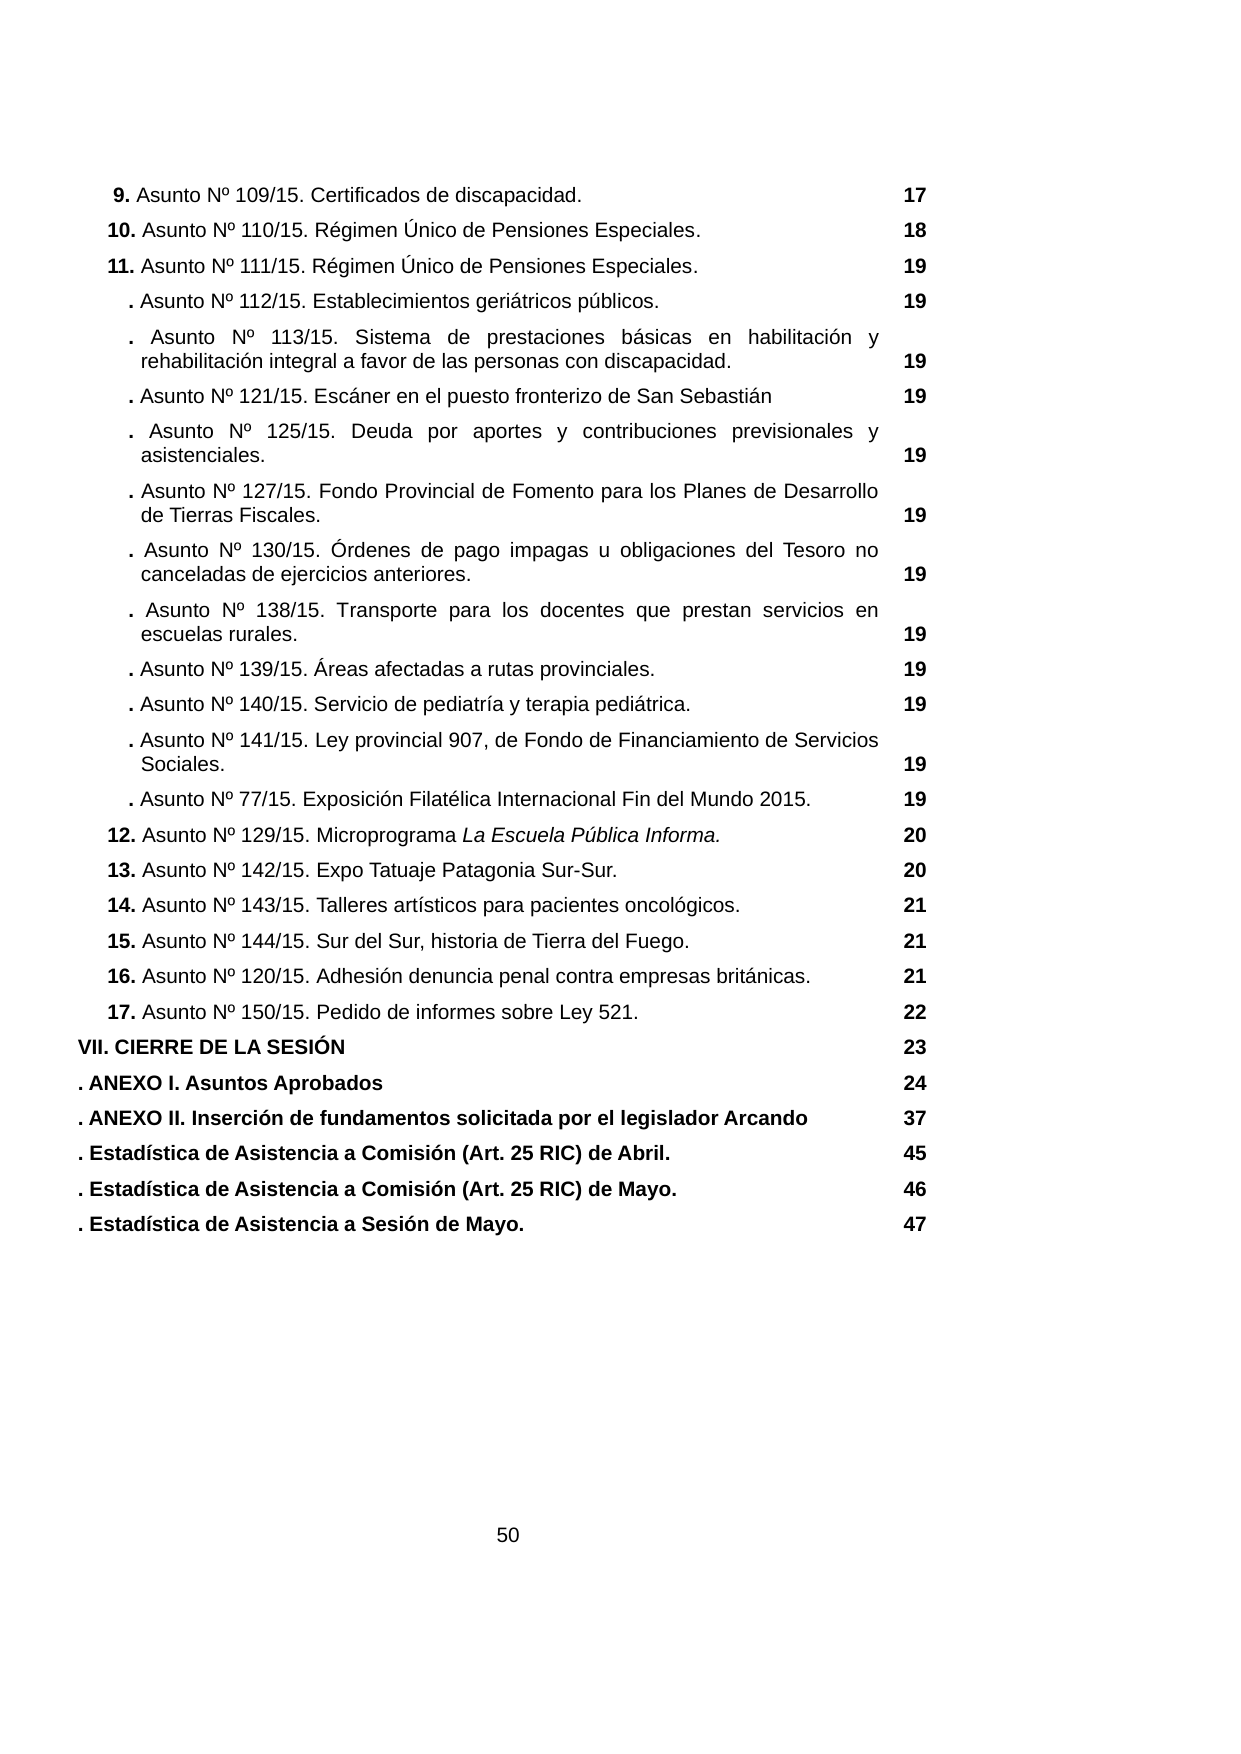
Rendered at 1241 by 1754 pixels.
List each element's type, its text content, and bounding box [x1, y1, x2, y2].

table_cell . Estadística de Asistencia a Comisión (Art. 25 RIC) de Abril. [72, 1136, 886, 1171]
table_cell . Asunto Nº 130/15. Órdenes de pago impagas u obligaciones del Tesoro no canceladas de ejercicios anteriores. [72, 533, 886, 592]
table_cell . Asunto Nº 125/15. Deuda por aportes y contribuciones previsionales y asistenciales. [72, 414, 886, 473]
table_cell 9. Asunto Nº 109/15. Certificados de discapacidad. [72, 177, 886, 213]
table_cell 19 [886, 284, 944, 319]
table_cell 19 [886, 319, 944, 378]
table_cell . Estadística de Asistencia a Sesión de Mayo. [72, 1206, 886, 1242]
table_cell 23 [886, 1029, 944, 1065]
table_cell 12. Asunto Nº 129/15. Microprograma La Escuela Pública Informa. [72, 817, 886, 852]
table_cell 19 [886, 473, 944, 532]
table_cell 18 [886, 213, 944, 248]
table_cell 19 [886, 378, 944, 414]
table_cell 19 [886, 414, 944, 473]
table_cell 11. Asunto Nº 111/15. Régimen Único de Pensiones Especiales. [72, 248, 886, 283]
table_cell 14. Asunto Nº 143/15. Talleres artísticos para pacientes oncológicos. [72, 888, 886, 923]
table_cell 21 [886, 888, 944, 923]
table_cell 19 [886, 722, 944, 781]
table_cell 19 [886, 781, 944, 817]
table_cell 10. Asunto Nº 110/15. Régimen Único de Pensiones Especiales. [72, 213, 886, 248]
table_cell 19 [886, 687, 944, 722]
table_cell 20 [886, 852, 944, 888]
table_cell VII. CIERRE DE LA SESIÓN [72, 1029, 886, 1065]
table_cell 19 [886, 592, 944, 651]
table_cell . ANEXO II. Inserción de fundamentos solicitada por el legislador Arcando [72, 1100, 886, 1136]
table_cell . Asunto Nº 139/15. Áreas afectadas a rutas provinciales. [72, 651, 886, 687]
table_cell 21 [886, 923, 944, 958]
table_cell . Asunto Nº 141/15. Ley provincial 907, de Fondo de Financiamiento de Servicios Sociales. [72, 722, 886, 781]
table_cell 19 [886, 248, 944, 283]
table_cell . Asunto Nº 77/15. Exposición Filatélica Internacional Fin del Mundo 2015. [72, 781, 886, 817]
table_cell 22 [886, 994, 944, 1029]
table_cell 20 [886, 817, 944, 852]
table_cell 13. Asunto Nº 142/15. Expo Tatuaje Patagonia Sur-Sur. [72, 852, 886, 888]
table_cell . Asunto Nº 113/15. Sistema de prestaciones básicas en habilitación y rehabilitación integral a favor de las personas con discapacidad. [72, 319, 886, 378]
table_cell 17 [886, 177, 944, 213]
table_cell 19 [886, 651, 944, 687]
table_cell . Asunto Nº 140/15. Servicio de pediatría y terapia pediátrica. [72, 687, 886, 722]
table_cell . Asunto Nº 121/15. Escáner en el puesto fronterizo de San Sebastián [72, 378, 886, 414]
table_cell . ANEXO I. Asuntos Aprobados [72, 1065, 886, 1100]
table_cell 46 [886, 1171, 944, 1206]
table_cell . Asunto Nº 112/15. Establecimientos geriátricos públicos. [72, 284, 886, 319]
table_cell 21 [886, 959, 944, 994]
table_cell . Asunto Nº 127/15. Fondo Provincial de Fomento para los Planes de Desarrollo de Tierras Fiscales. [72, 473, 886, 532]
table_cell 47 [886, 1206, 944, 1242]
table_cell 16. Asunto Nº 120/15. Adhesión denuncia penal contra empresas británicas. [72, 959, 886, 994]
table_cell 15. Asunto Nº 144/15. Sur del Sur, historia de Tierra del Fuego. [72, 923, 886, 958]
table_cell . Asunto Nº 138/15. Transporte para los docentes que prestan servicios en escuelas rurales. [72, 592, 886, 651]
table_cell 37 [886, 1100, 944, 1136]
table_cell 19 [886, 533, 944, 592]
table_cell 24 [886, 1065, 944, 1100]
table_cell 45 [886, 1136, 944, 1171]
table_cell . Estadística de Asistencia a Comisión (Art. 25 RIC) de Mayo. [72, 1171, 886, 1206]
table_cell 17. Asunto Nº 150/15. Pedido de informes sobre Ley 521. [72, 994, 886, 1029]
